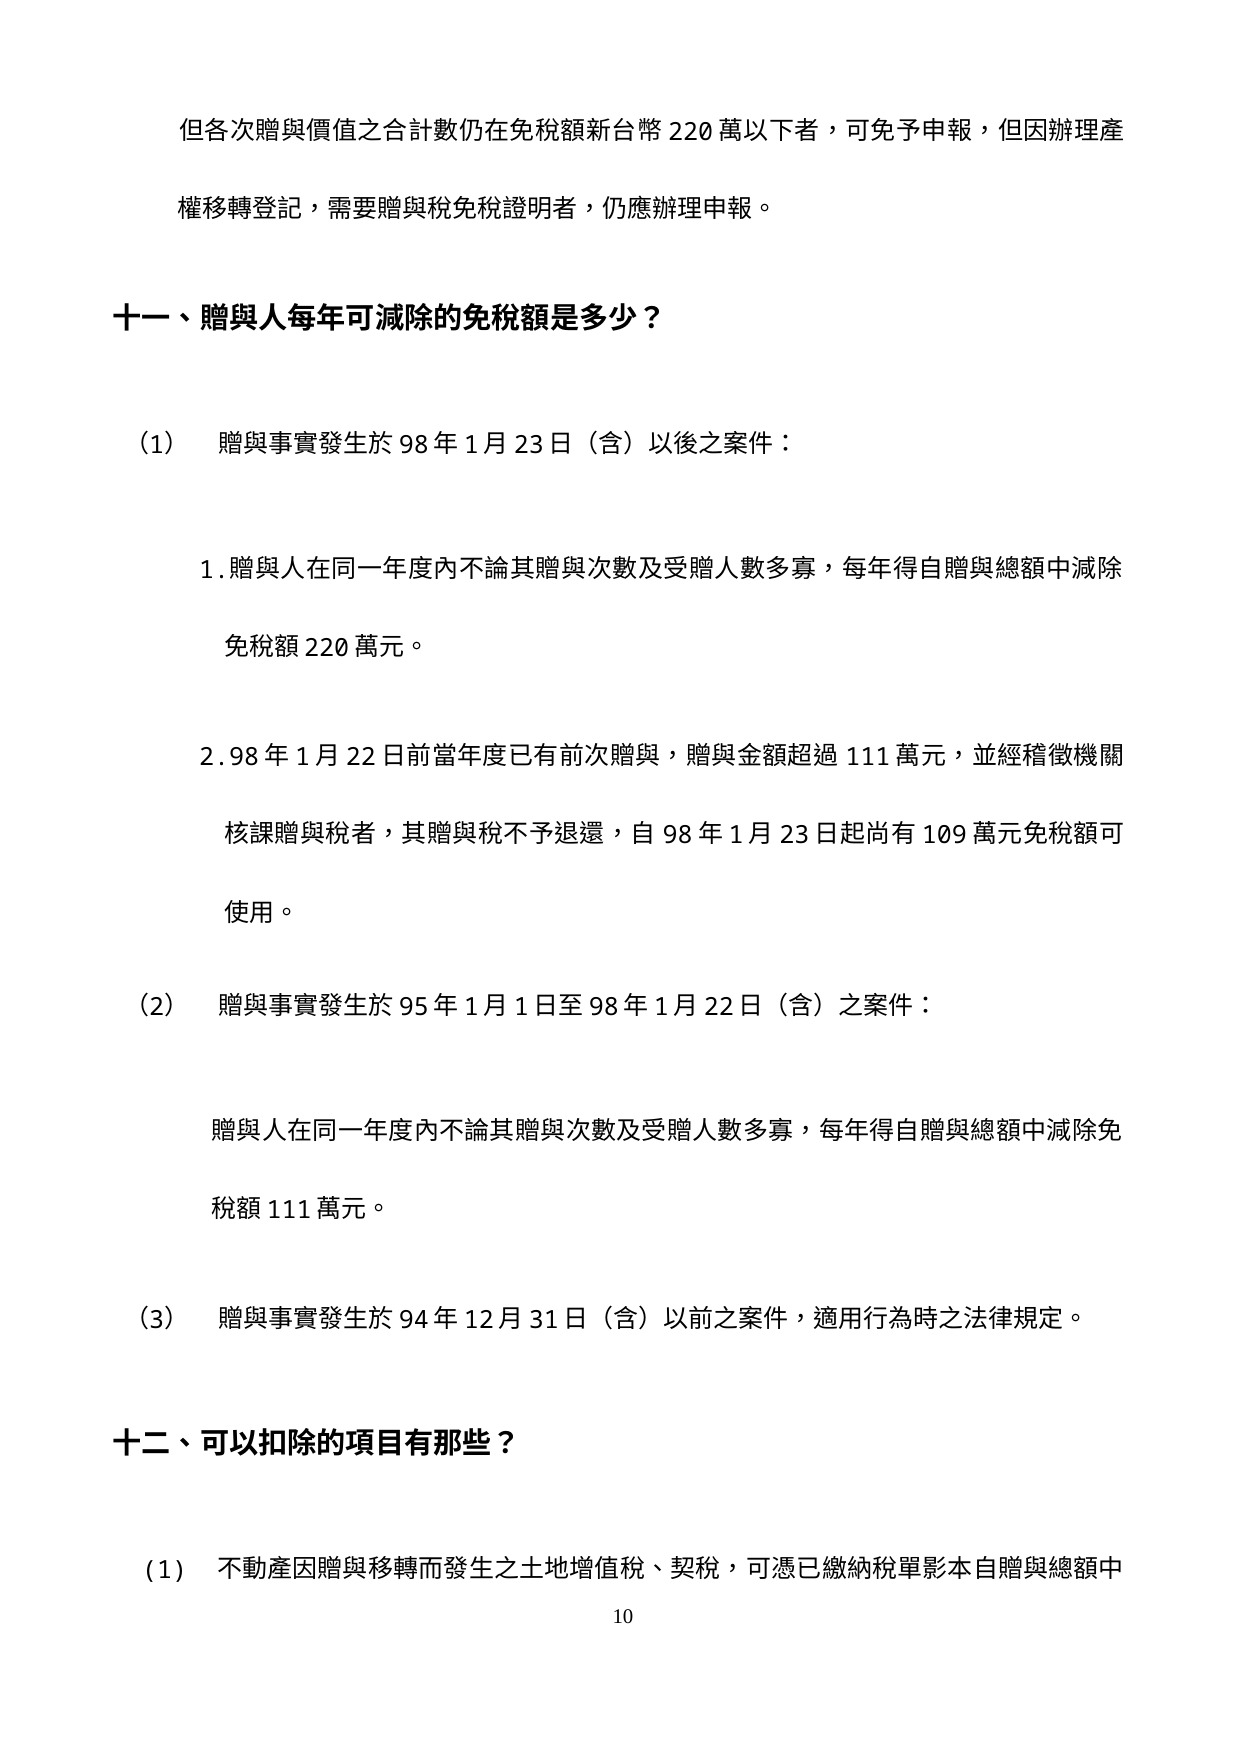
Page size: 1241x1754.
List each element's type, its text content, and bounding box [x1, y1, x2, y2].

text 但各次贈與價值之合計數仍在免稅額新台幣220萬以下者，可免予申報，但因辦理產權移轉登記，需要贈與稅免稅證明者，仍應辦理申報。 [177, 89, 1125, 230]
text 十一、贈與人每年可減除的免稅額是多少？ [112, 277, 1125, 339]
text 十二、可以扣除的項目有那些？ [112, 1402, 1125, 1464]
list 不動產因贈與移轉而發生之土地增值稅、契稅，可憑已繳納稅單影本自贈與總額中 [142, 1527, 1125, 1589]
list 贈與事實發生於98年1月23日（含）以後之案件： [124, 402, 1125, 464]
list 贈與事實發生於95年1月1日至98年1月22日（含）之案件： [124, 964, 1125, 1027]
text 2.98年1月22日前當年度已有前次贈與，贈與金額超過111萬元，並經稽徵機關核課贈與稅者，其贈與稅不予退還，自98年1月23日起尚有109萬元免稅額可使用。 [199, 714, 1125, 933]
text 1.贈與人在同一年度內不論其贈與次數及受贈人數多寡，每年得自贈與總額中減除免稅額220萬元。 [199, 527, 1125, 668]
list 贈與事實發生於94年12月31日（含）以前之案件，適用行為時之法律規定。 [124, 1277, 1125, 1339]
text 贈與人在同一年度內不論其贈與次數及受贈人數多寡，每年得自贈與總額中減除免稅額111萬元。 [211, 1089, 1125, 1230]
